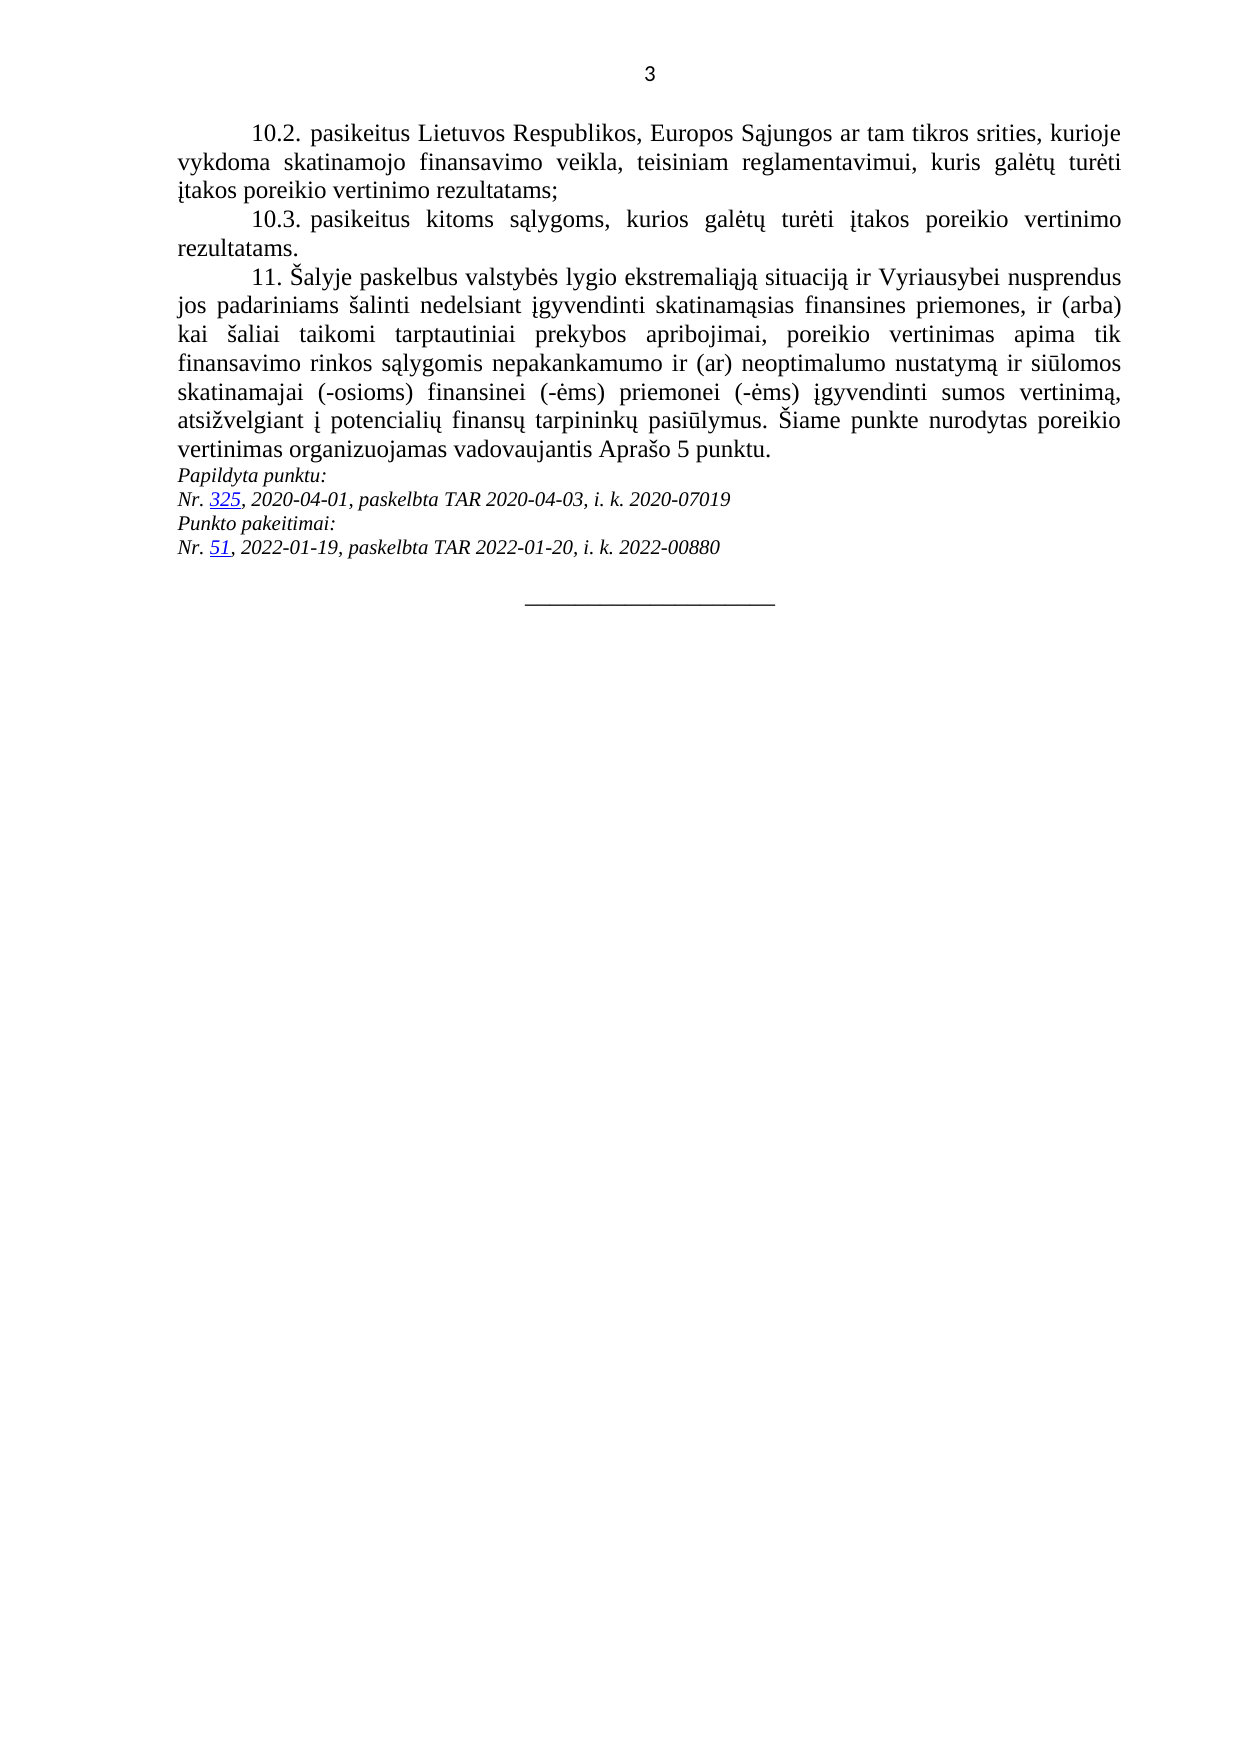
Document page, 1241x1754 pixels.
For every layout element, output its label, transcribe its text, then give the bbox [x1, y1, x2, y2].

text 10.3. pasikeitus kitoms sąlygoms, kurios galėtų turėti įtakos poreikio vertinimo rezultatams. [177, 204, 1122, 262]
text Nr. 51, 2022-01-19, paskelbta TAR 2022-01-20, i. k. 2022-00880 [177, 535, 1122, 559]
text Punkto pakeitimai: [177, 511, 1122, 535]
text 11. Šalyje paskelbus valstybės lygio ekstremaliąją situaciją ir Vyriausybei nusprendus jos padariniams šalinti nedelsiant įgyvendinti skatinamąsias finansines priemones, ir (arba) kai šaliai taikomi tarptautiniai prekybos apribojimai, poreikio vertinimas apima tik finansavimo rinkos sąlygomis nepakankamumo ir (ar) neoptimalumo nustatymą ir siūlomos skatinamajai (-osioms) finansinei (-ėms) priemonei (-ėms) įgyvendinti sumos vertinimą, atsižvelgiant į potencialių finansų tarpininkų pasiūlymus. Šiame punkte nurodytas poreikio vertinimas organizuojamas vadovaujantis Aprašo 5 punktu. [177, 262, 1122, 463]
text Papildyta punktu: [177, 463, 1122, 487]
text –––––––––––––––––––– [177, 588, 1122, 617]
text Nr. 325, 2020-04-01, paskelbta TAR 2020-04-03, i. k. 2020-07019 [177, 487, 1122, 511]
text 10.2. pasikeitus Lietuvos Respublikos, Europos Sąjungos ar tam tikros srities, kurioje vykdoma skatinamojo finansavimo veikla, teisiniam reglamentavimui, kuris galėtų turėti įtakos poreikio vertinimo rezultatams; [177, 118, 1122, 204]
